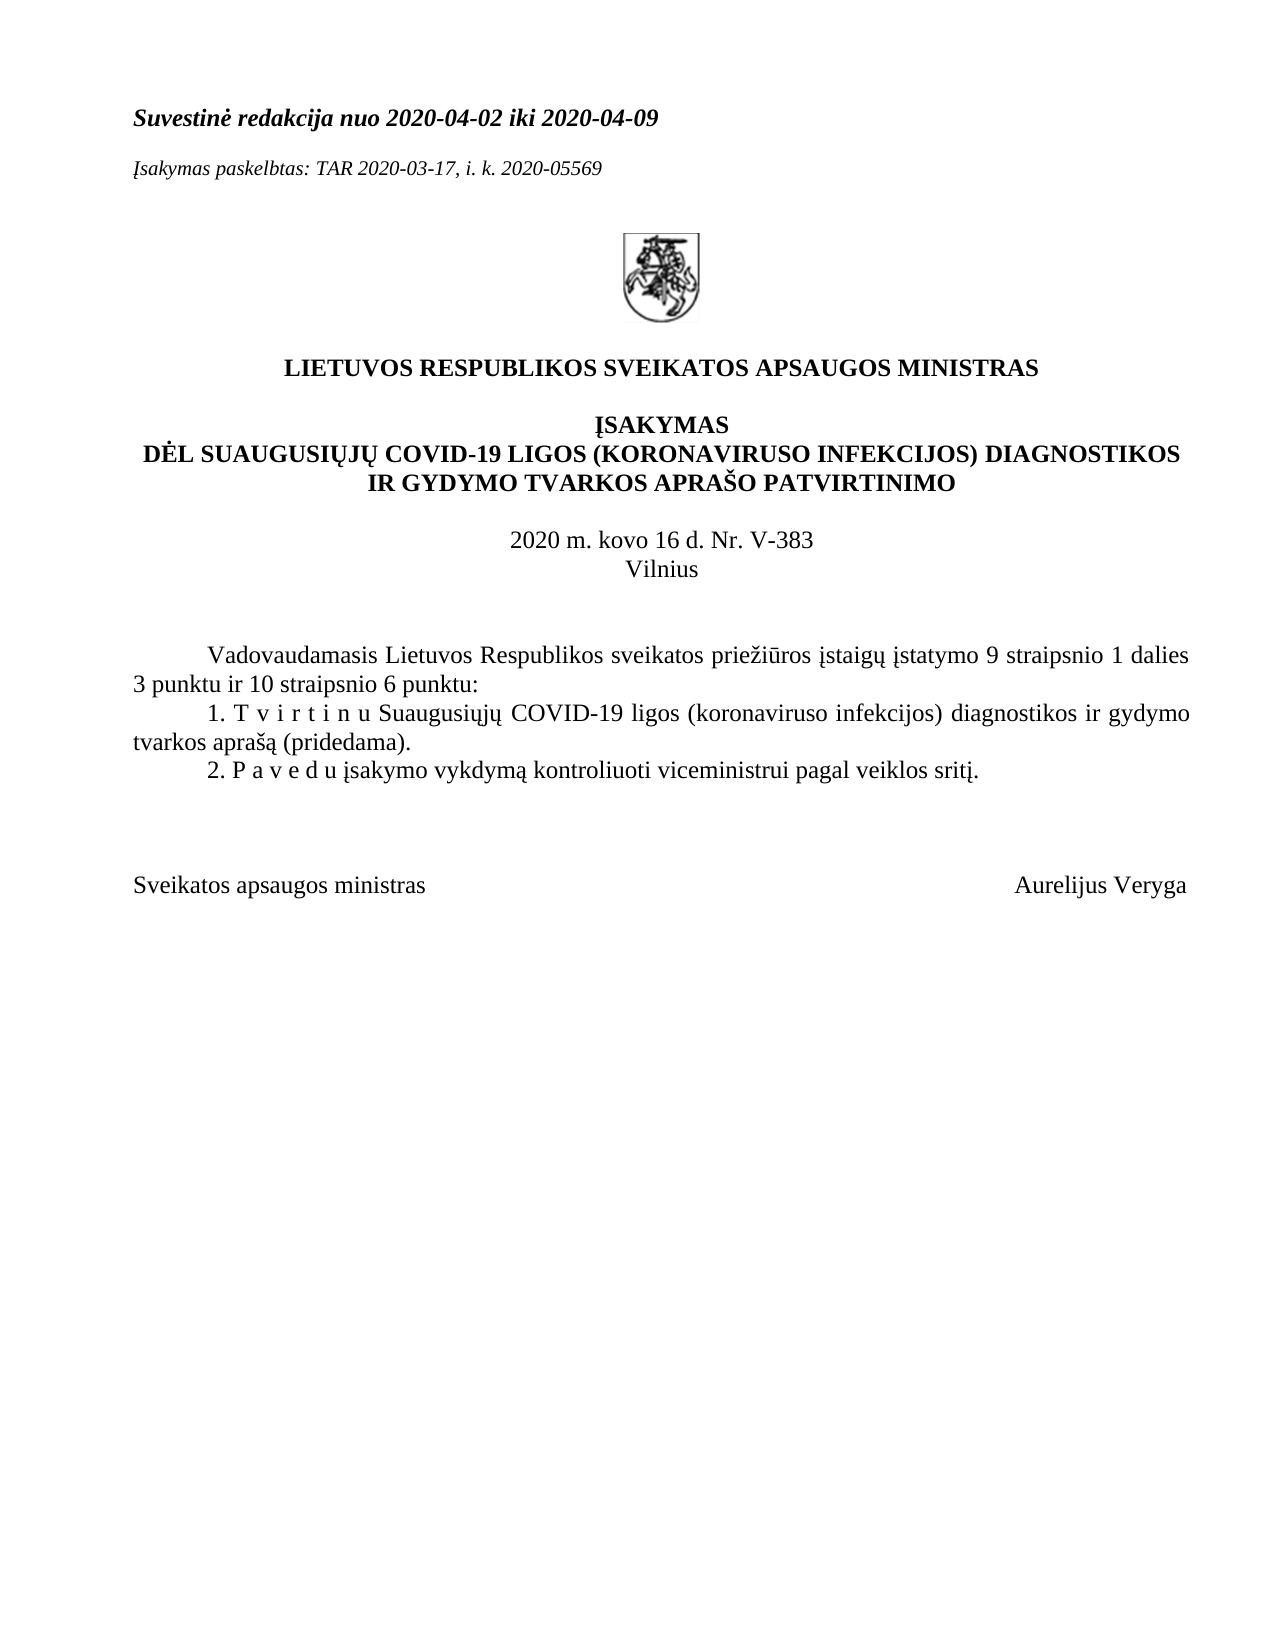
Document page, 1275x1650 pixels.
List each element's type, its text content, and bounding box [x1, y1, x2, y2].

text Sveikatos apsaugos ministras Aurelijus Veryga [133, 870, 1191, 899]
text LIETUVOS RESPUBLIKOS SVEIKATOS APSAUGOS MINISTRAS [133, 353, 1191, 382]
text 1. T v i r t i n u Suaugusiųjų COVID-19 ligos (koronaviruso infekcijos) diagnostikos ir gydymo tvarkos aprašą (pridedama). [133, 698, 1191, 755]
text Įsakymas paskelbtas: TAR 2020-03-17, i. k. 2020-05569 [133, 156, 1191, 180]
text 2. P a v e d u įsakymo vykdymą kontroliuoti viceministrui pagal veiklos sritį. [207, 755, 1191, 784]
text DĖL SUAUGUSIŲJŲ COVID-19 LIGOS (KORONAVIRUSO INFEKCIJOS) DIAGNOSTIKOS IR GYDYMO TVARKOS APRAŠO PATVIRTINIMO [133, 439, 1191, 497]
text 2020 m. kovo 16 d. Nr. V-383 [133, 525, 1191, 554]
text ĮSAKYMAS [133, 410, 1191, 439]
text Suvestinė redakcija nuo 2020-04-02 iki 2020-04-09 [133, 103, 1191, 132]
text Vilnius [133, 554, 1191, 583]
text Vadovaudamasis Lietuvos Respublikos sveikatos priežiūros įstaigų įstatymo 9 straipsnio 1 dalies 3 punktu ir 10 straipsnio 6 punktu: [133, 640, 1191, 698]
